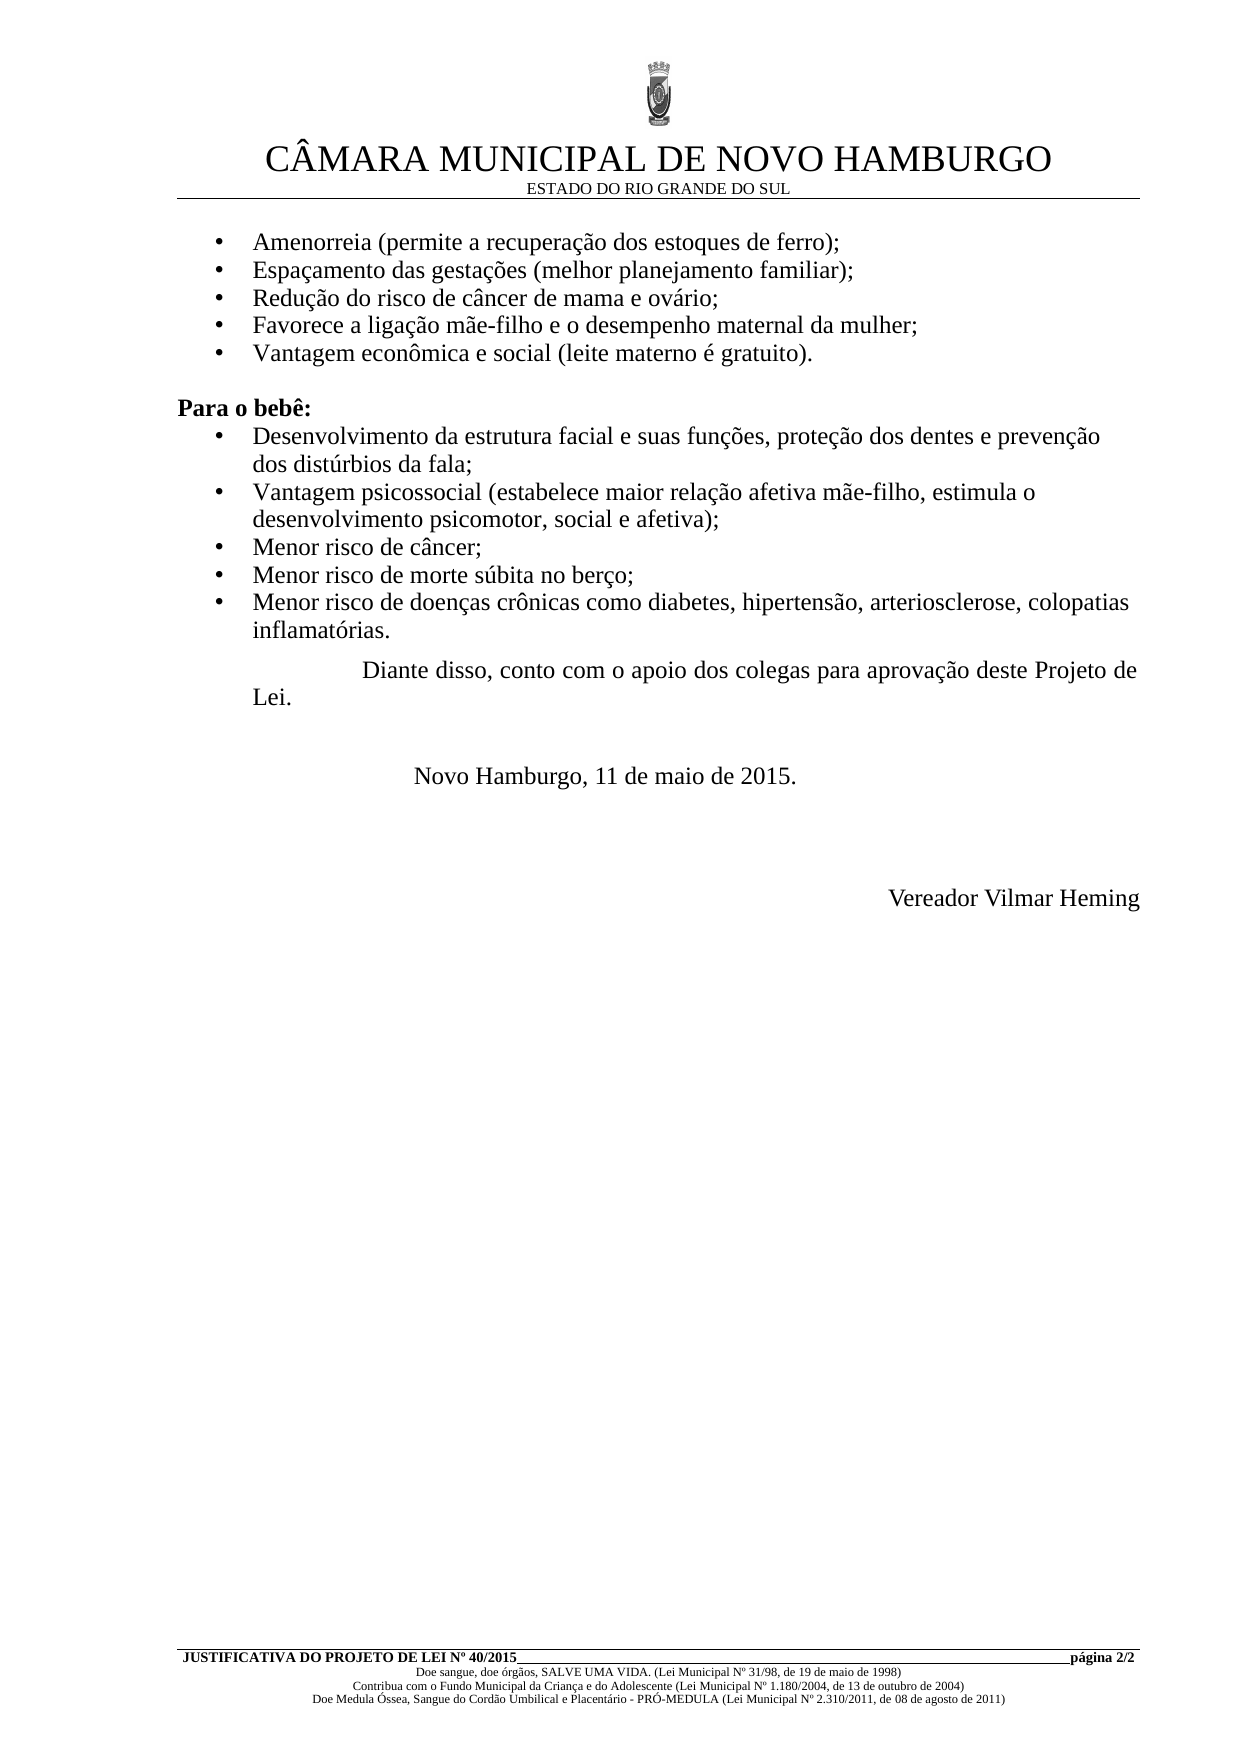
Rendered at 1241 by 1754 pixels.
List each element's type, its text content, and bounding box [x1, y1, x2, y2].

text Vereador Vilmar Heming [768, 884, 1140, 912]
list Menor risco de câncer; [215, 533, 1140, 561]
list Menor risco de doenças crônicas como diabetes, hipertensão, arteriosclerose, colopatias inflamatórias. [215, 588, 1140, 644]
list Amenorreia (permite a recuperação dos estoques de ferro); [215, 228, 1140, 256]
text Para o bebê: [177, 394, 1140, 422]
list Vantagem psicossocial (estabelece maior relação afetiva mãe-filho, estimula o desenvolvimento psicomotor, social e afetiva); [215, 478, 1140, 533]
list Diante disso, conto com o apoio dos colegas para aprovação deste Projeto de Lei. [215, 656, 1140, 711]
list Vantagem econômica e social (leite materno é gratuito). [215, 339, 1140, 367]
list Espaçamento das gestações (melhor planejamento familiar); [215, 256, 1140, 284]
list Desenvolvimento da estrutura facial e suas funções, proteção dos dentes e prevenção dos distúrbios da fala; [215, 422, 1140, 478]
text Novo Hamburgo, 11 de maio de 2015. [177, 762, 1140, 790]
list Menor risco de morte súbita no berço; [215, 561, 1140, 588]
list Redução do risco de câncer de mama e ovário; [215, 284, 1140, 311]
list Favorece a ligação mãe-filho e o desempenho maternal da mulher; [215, 311, 1140, 339]
